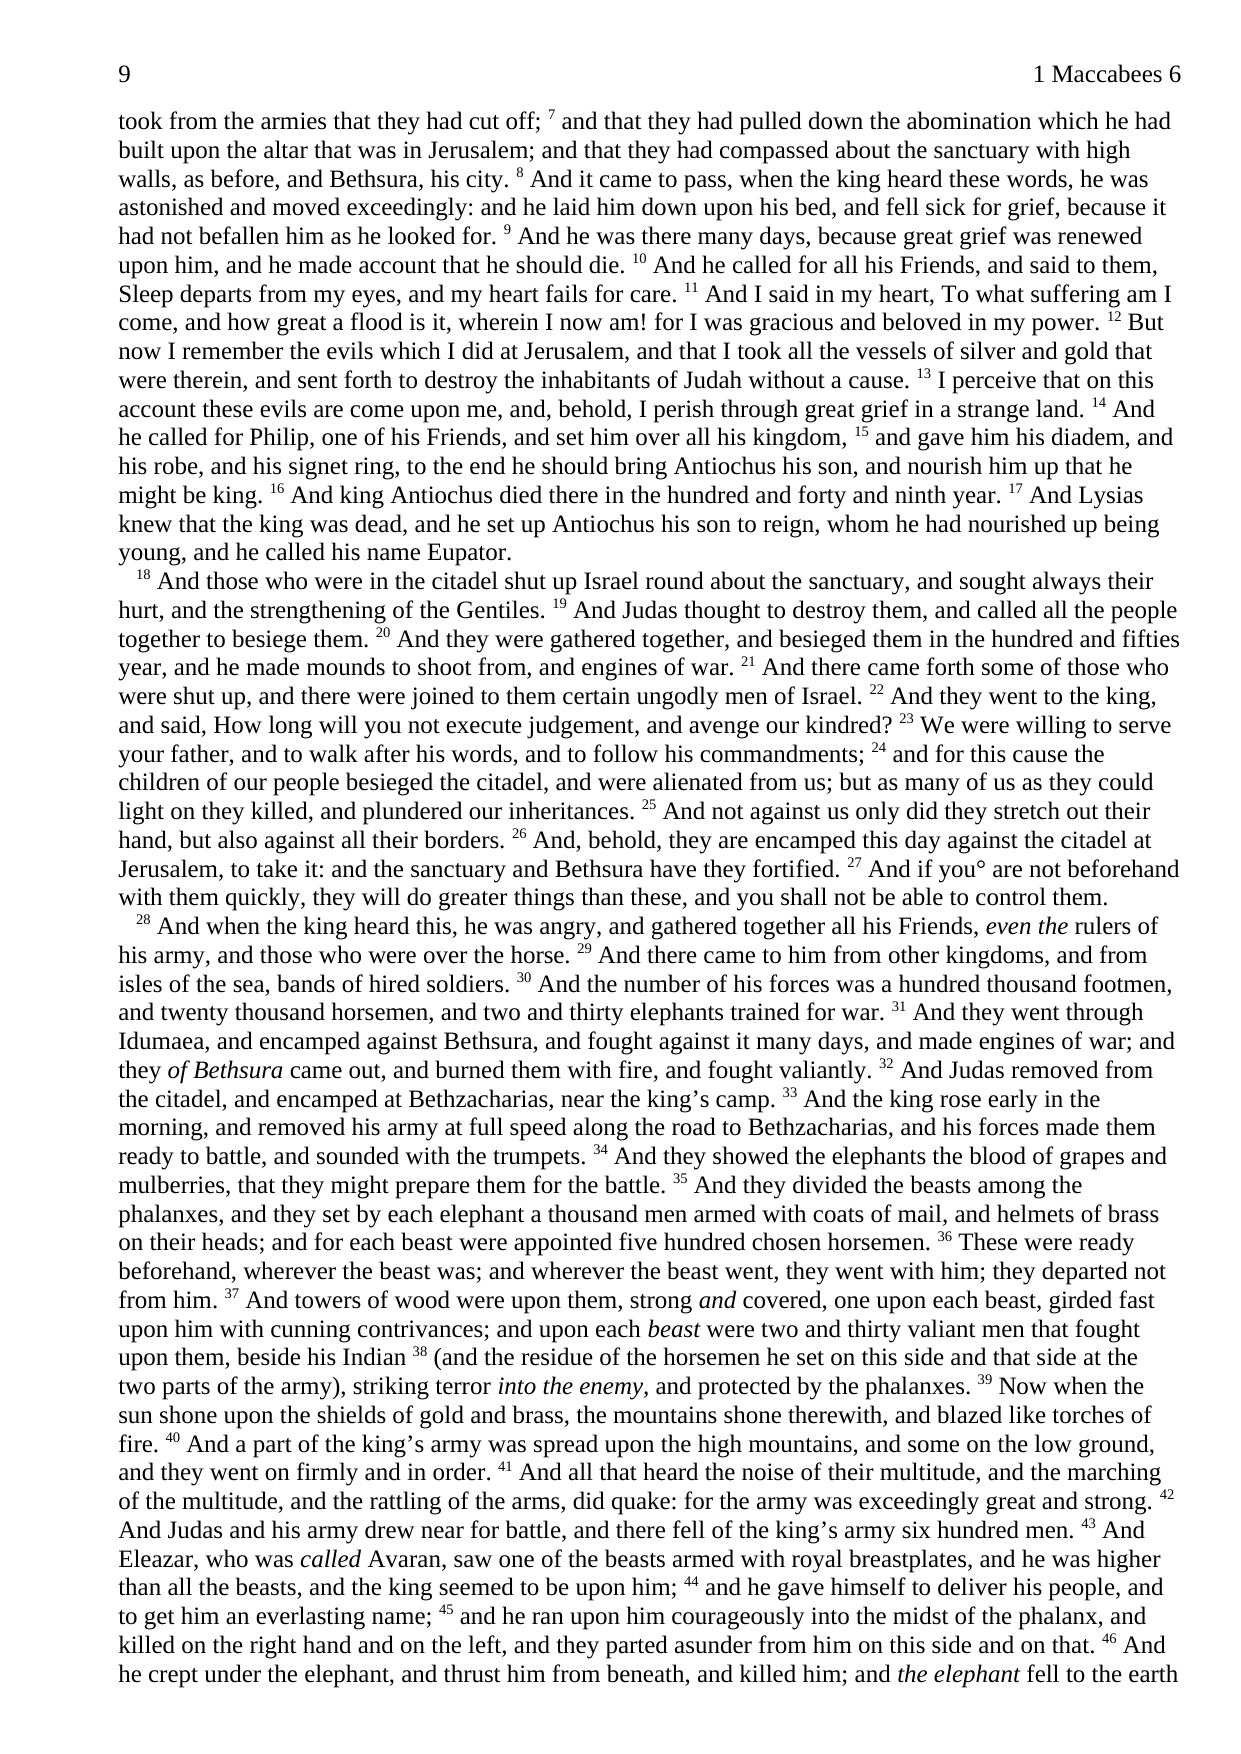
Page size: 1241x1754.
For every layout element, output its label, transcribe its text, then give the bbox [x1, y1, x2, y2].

text took from the armies that they had cut off; 7 and that they had pulled down the abomination which he had built upon the altar that was in Jerusalem; and that they had compassed about the sanctuary with high walls, as before, and Bethsura, his city. 8 And it came to pass, when the king heard these words, he was astonished and moved exceedingly: and he laid him down upon his bed, and fell sick for grief, because it had not befallen him as he looked for. 9 And he was there many days, because great grief was renewed upon him, and he made account that he should die. 10 And he called for all his Friends, and said to them, Sleep departs from my eyes, and my heart fails for care. 11 And I said in my heart, To what suffering am I come, and how great a flood is it, wherein I now am! for I was gracious and beloved in my power. 12 But now I remember the evils which I did at Jerusalem, and that I took all the vessels of silver and gold that were therein, and sent forth to destroy the inhabitants of Judah without a cause. 13 I perceive that on this account these evils are come upon me, and, behold, I perish through great grief in a strange land. 14 And he called for Philip, one of his Friends, and set him over all his kingdom, 15 and gave him his diadem, and his robe, and his signet ring, to the end he should bring Antiochus his son, and nourish him up that he might be king. 16 And king Antiochus died there in the hundred and forty and ninth year. 17 And Lysias knew that the king was dead, and he set up Antiochus his son to reign, whom he had nourished up being young, and he called his name Eupator. [118, 106, 1181, 566]
text 28 And when the king heard this, he was angry, and gathered together all his Friends, even the rulers of his army, and those who were over the horse. 29 And there came to him from other kingdoms, and from isles of the sea, bands of hired soldiers. 30 And the number of his forces was a hundred thousand footmen, and twenty thousand horsemen, and two and thirty elephants trained for war. 31 And they went through Idumaea, and encamped against Bethsura, and fought against it many days, and made engines of war; and they of Bethsura came out, and burned them with fire, and fought valiantly. 32 And Judas removed from the citadel, and encamped at Bethzacharias, near the king’s camp. 33 And the king rose early in the morning, and removed his army at full speed along the road to Bethzacharias, and his forces made them ready to battle, and sounded with the trumpets. 34 And they showed the elephants the blood of grapes and mulberries, that they might prepare them for the battle. 35 And they divided the beasts among the phalanxes, and they set by each elephant a thousand men armed with coats of mail, and helmets of brass on their heads; and for each beast were appointed five hundred chosen horsemen. 36 These were ready beforehand, wherever the beast was; and wherever the beast went, they went with him; they departed not from him. 37 And towers of wood were upon them, strong and covered, one upon each beast, girded fast upon him with cunning contrivances; and upon each beast were two and thirty valiant men that fought upon them, beside his Indian 38 (and the residue of the horsemen he set on this side and that side at the two parts of the army), striking terror into the enemy, and protected by the phalanxes. 39 Now when the sun shone upon the shields of gold and brass, the mountains shone therewith, and blazed like torches of fire. 40 And a part of the king’s army was spread upon the high mountains, and some on the low ground, and they went on firmly and in order. 41 And all that heard the noise of their multitude, and the marching of the multitude, and the rattling of the arms, did quake: for the army was exceedingly great and strong. 42 And Judas and his army drew near for battle, and there fell of the king’s army six hundred men. 43 And Eleazar, who was called Avaran, saw one of the beasts armed with royal breastplates, and he was higher than all the beasts, and the king seemed to be upon him; 44 and he gave himself to deliver his people, and to get him an everlasting name; 45 and he ran upon him courageously into the midst of the phalanx, and killed on the right hand and on the left, and they parted asunder from him on this side and on that. 46 And he crept under the elephant, and thrust him from beneath, and killed him; and the elephant fell to the earth [118, 911, 1181, 1687]
text 18 And those who were in the citadel shut up Israel round about the sanctuary, and sought always their hurt, and the strengthening of the Gentiles. 19 And Judas thought to destroy them, and called all the people together to besiege them. 20 And they were gathered together, and besieged them in the hundred and fifties year, and he made mounds to shoot from, and engines of war. 21 And there came forth some of those who were shut up, and there were joined to them certain ungodly men of Israel. 22 And they went to the king, and said, How long will you not execute judgement, and avenge our kindred? 23 We were willing to serve your father, and to walk after his words, and to follow his commandments; 24 and for this cause the children of our people besieged the citadel, and were alienated from us; but as many of us as they could light on they killed, and plundered our inheritances. 25 And not against us only did they stretch out their hand, but also against all their borders. 26 And, behold, they are encamped this day against the citadel at Jerusalem, to take it: and the sanctuary and Bethsura have they fortified. 27 And if you° are not beforehand with them quickly, they will do greater things than these, and you shall not be able to control them. [118, 566, 1181, 911]
